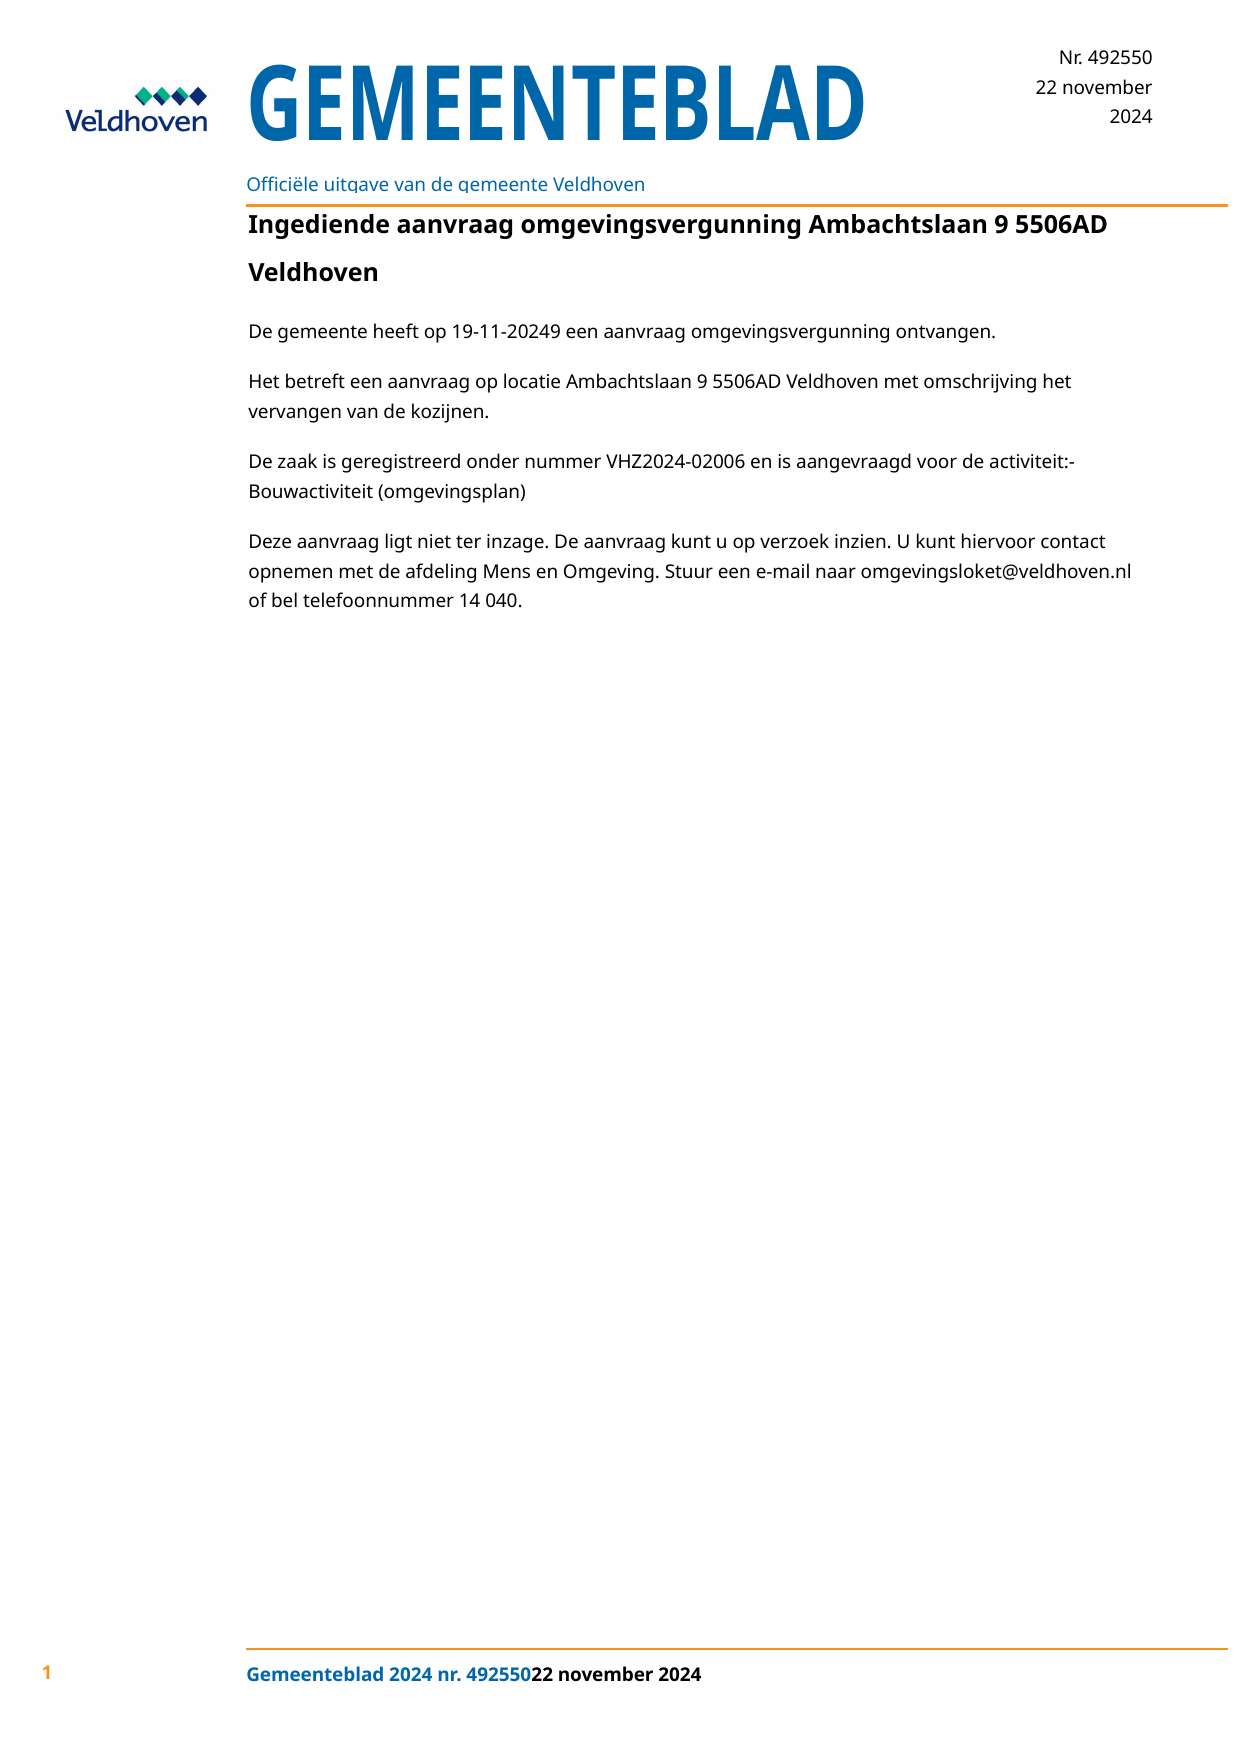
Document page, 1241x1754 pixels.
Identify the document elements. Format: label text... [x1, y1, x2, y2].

text Deze aanvraag ligt niet ter inzage. De aanvraag kunt u op verzoek inzien. U kunt hiervoor contact opnemen met de afdeling Mens en Omgeving. Stuur een e-mail naar omgevingsloket@veldhoven.nl of bel telefoonnummer 14 040. [248, 528, 1152, 613]
picture [41, 47, 231, 172]
text De zaak is geregistreerd onder nummer VHZ2024-02006 en is aangevraagd voor de activiteit:- Bouwactiviteit (omgevingsplan) [248, 448, 1152, 504]
text De gemeente heeft op 19-11-20249 een aanvraag omgevingsvergunning ontvangen. [248, 318, 1152, 344]
text Het betreft een aanvraag op locatie Ambachtslaan 9 5506AD Veldhoven met omschrijving het vervangen van de kozijnen. [248, 368, 1152, 424]
text Ingediende aanvraag omgevingsvergunning Ambachtslaan 9 5506AD Veldhoven [248, 207, 1152, 288]
